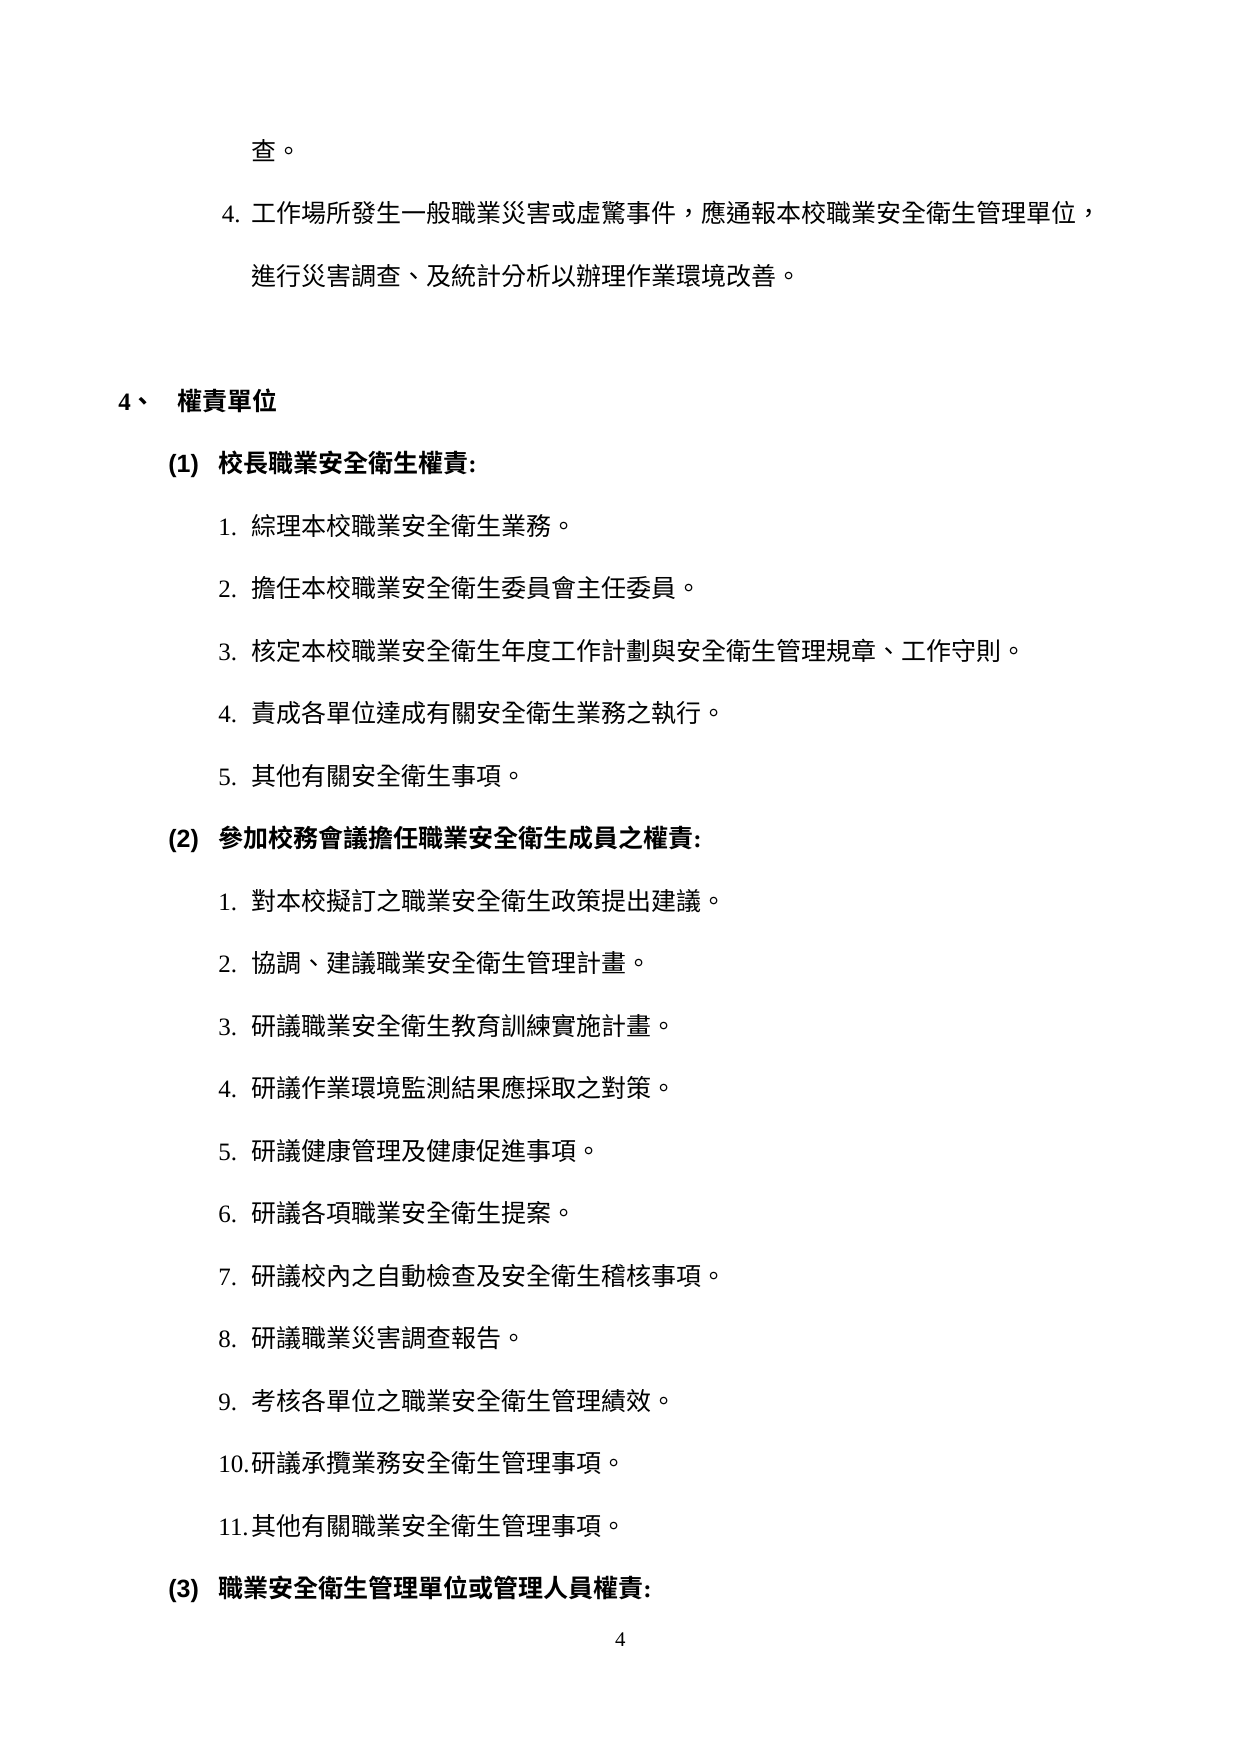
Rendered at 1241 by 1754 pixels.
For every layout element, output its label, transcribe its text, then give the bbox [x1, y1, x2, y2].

list 對本校擬訂之職業安全衛生政策提出建議。 [218, 858, 1122, 920]
list 研議承攬業務安全衛生管理事項。 [218, 1420, 1122, 1483]
list 其他有關職業安全衛生管理事項。 [218, 1483, 1122, 1545]
list 研議職業安全衛生教育訓練實施計畫。 [218, 983, 1122, 1045]
list 職業安全衛生管理單位或管理人員權責: [168, 1545, 1122, 1608]
list 責成各單位達成有關安全衛生業務之執行。 [218, 670, 1122, 733]
list 擔任本校職業安全衛生委員會主任委員。 [218, 545, 1122, 608]
list 除必要之職業災害及事故之緊急應變外，應保持現場之完整，以接受職業安全衛生管理人員或轄區職業安全衛生中心或檢查處實施調查(重大職業災害時)或檢查。 [222, 108, 1122, 170]
list 協調、建議職業安全衛生管理計畫。 [218, 920, 1122, 983]
list 參加校務會議擔任職業安全衛生成員之權責: [168, 795, 1122, 858]
list 研議健康管理及健康促進事項。 [218, 1108, 1122, 1170]
list 其他有關安全衛生事項。 [218, 733, 1122, 795]
list 權責單位 [118, 358, 1122, 420]
list 研議校內之自動檢查及安全衛生稽核事項。 [218, 1233, 1122, 1295]
list 研議各項職業安全衛生提案。 [218, 1170, 1122, 1233]
list 綜理本校職業安全衛生業務。 [218, 483, 1122, 545]
list 考核各單位之職業安全衛生管理績效。 [218, 1358, 1122, 1420]
list 研議作業環境監測結果應採取之對策。 [218, 1045, 1122, 1108]
list 工作場所發生一般職業災害或虛驚事件，應通報本校職業安全衛生管理單位，進行災害調查、及統計分析以辦理作業環境改善。 [222, 170, 1122, 295]
list 校長職業安全衛生權責: [168, 420, 1122, 483]
list 研議職業災害調查報告。 [218, 1295, 1122, 1358]
list 核定本校職業安全衛生年度工作計劃與安全衛生管理規章、工作守則。 [218, 608, 1122, 670]
